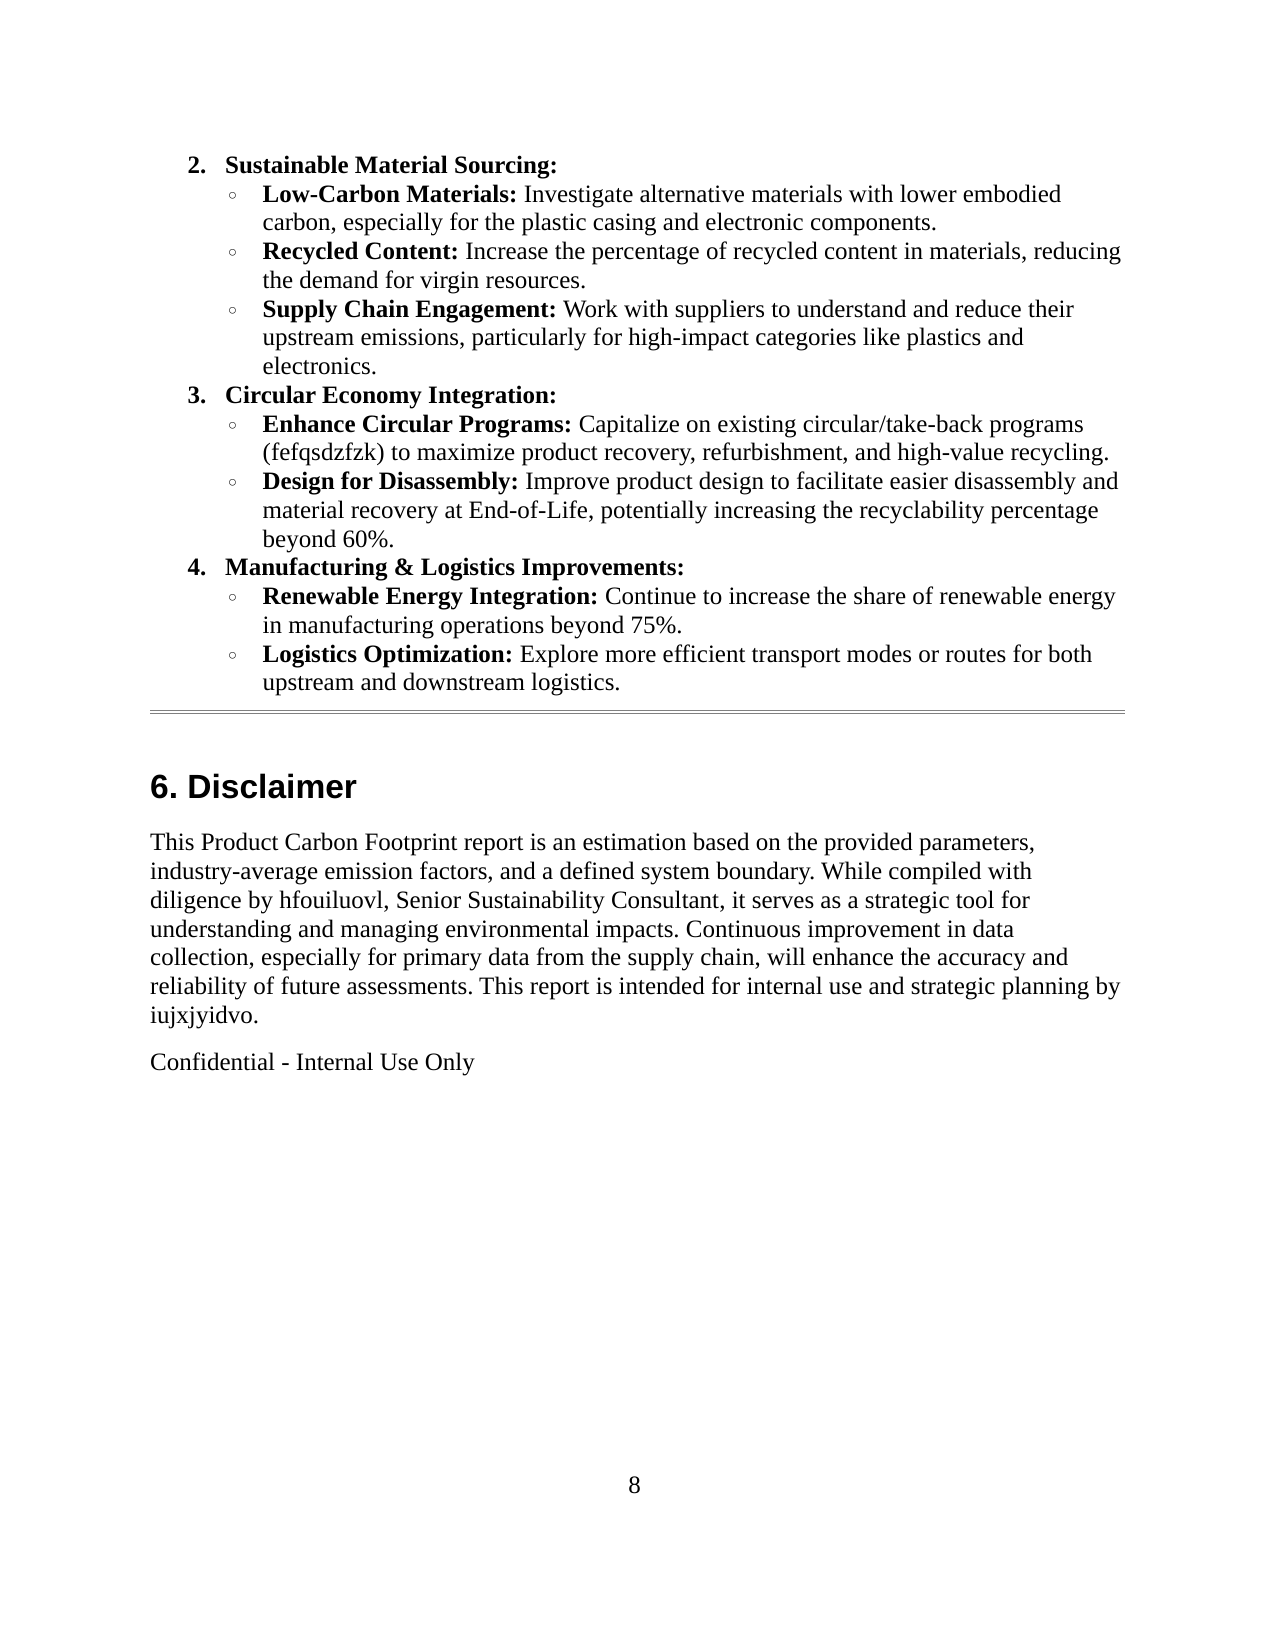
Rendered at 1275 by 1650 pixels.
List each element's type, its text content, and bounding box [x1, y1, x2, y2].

list Design for Disassembly: Improve product design to facilitate easier disassembly and material recovery at End-of-Life, potentially increasing the recyclability percentage beyond 60%. [225, 466, 1125, 552]
list Supply Chain Engagement: Work with suppliers to understand and reduce their upstream emissions, particularly for high-impact categories like plastics and electronics. [225, 294, 1125, 380]
text Confidential - Internal Use Only [150, 1047, 1125, 1075]
subtitle 6. Disclaimer [150, 767, 1125, 806]
list Sustainable Material Sourcing: [187, 150, 1125, 179]
list Circular Economy Integration: [187, 380, 1125, 409]
list Enhance Circular Programs: Capitalize on existing circular/take-back programs (fefqsdzfzk) to maximize product recovery, refurbishment, and high-value recycling. [225, 409, 1125, 466]
list Recycled Content: Increase the percentage of recycled content in materials, reducing the demand for virgin resources. [225, 236, 1125, 294]
list Low-Carbon Materials: Investigate alternative materials with lower embodied carbon, especially for the plastic casing and electronic components. [225, 179, 1125, 236]
list Logistics Optimization: Explore more efficient transport modes or routes for both upstream and downstream logistics. [225, 639, 1125, 696]
list Renewable Energy Integration: Continue to increase the share of renewable energy in manufacturing operations beyond 75%. [225, 581, 1125, 639]
list Manufacturing & Logistics Improvements: [187, 552, 1125, 581]
text This Product Carbon Footprint report is an estimation based on the provided parameters, industry-average emission factors, and a defined system boundary. While compiled with diligence by hfouiluovl, Senior Sustainability Consultant, it serves as a strategic tool for understanding and managing environmental impacts. Continuous improvement in data collection, especially for primary data from the supply chain, will enhance the accuracy and reliability of future assessments. This report is intended for internal use and strategic planning by iujxjyidvo. [150, 827, 1125, 1029]
